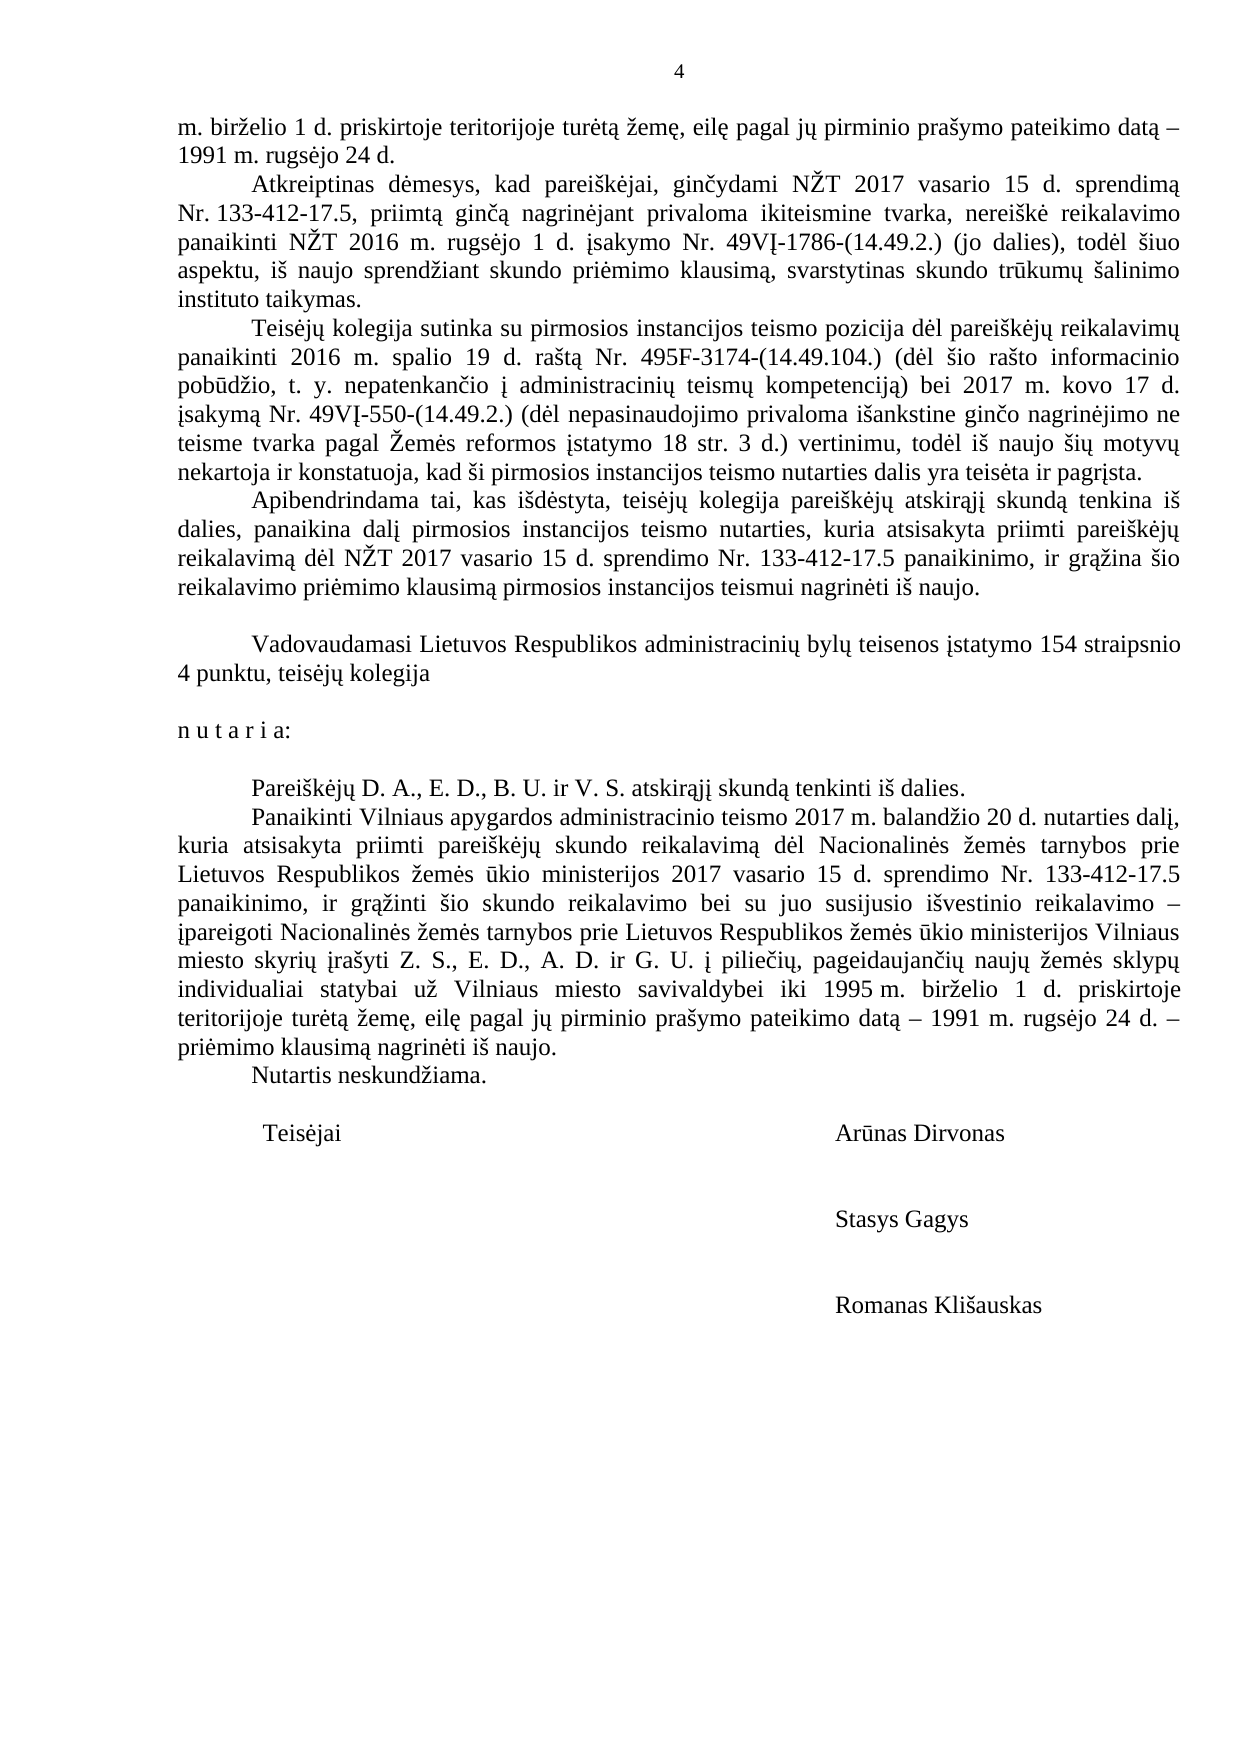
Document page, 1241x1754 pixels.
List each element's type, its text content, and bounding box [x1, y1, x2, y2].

table_header Teisėjai [177, 1118, 735, 1176]
text Teisėjų kolegija sutinka su pirmosios instancijos teismo pozicija dėl pareiškėjų reikalavimų panaikinti 2016 m. spalio 19 d. raštą Nr. 495F-3174-(14.49.104.) (dėl šio rašto informacinio pobūdžio, t. y. nepatenkančio į administracinių teismų kompetenciją) bei 2017 m. kovo 17 d. įsakymą Nr. 49VĮ-550-(14.49.2.) (dėl nepasinaudojimo privaloma išankstine ginčo nagrinėjimo ne teisme tvarka pagal Žemės reformos įstatymo 18 str. 3 d.) vertinimu, todėl iš naujo šių motyvų nekartoja ir konstatuoja, kad ši pirmosios instancijos teismo nutarties dalis yra teisėta ir pagrįsta. [177, 313, 1181, 486]
text Apibendrindama tai, kas išdėstyta, teisėjų kolegija pareiškėjų atskirąjį skundą tenkina iš dalies, panaikina dalį pirmosios instancijos teismo nutarties, kuria atsisakyta priimti pareiškėjų reikalavimą dėl NŽT 2017 vasario 15 d. sprendimo Nr. 133-412-17.5 panaikinimo, ir grąžina šio reikalavimo priėmimo klausimą pirmosios instancijos teismui nagrinėti iš naujo. [177, 486, 1181, 601]
text Panaikinti Vilniaus apygardos administracinio teismo 2017 m. balandžio 20 d. nutarties dalį, kuria atsisakyta priimti pareiškėjų skundo reikalavimą dėl Nacionalinės žemės tarnybos prie Lietuvos Respublikos žemės ūkio ministerijos 2017 vasario 15 d. sprendimo Nr. 133-412-17.5 panaikinimo, ir grąžinti šio skundo reikalavimo bei su juo susijusio išvestinio reikalavimo – įpareigoti Nacionalinės žemės tarnybos prie Lietuvos Respublikos žemės ūkio ministerijos Vilniaus miesto skyrių įrašyti Z. S., E. D., A. D. ir G. U. į piliečių, pageidaujančių naujų žemės sklypų individualiai statybai už Vilniaus miesto savivaldybei iki 1995 m. birželio 1 d. priskirtoje teritorijoje turėtą žemę, eilę pagal jų pirminio prašymo pateikimo datą – 1991 m. rugsėjo 24 d. – priėmimo klausimą nagrinėti iš naujo. [177, 802, 1181, 1061]
text Vadovaudamasi Lietuvos Respublikos administracinių bylų teisenos įstatymo 154 straipsnio 4 punktu, teisėjų kolegija [177, 629, 1181, 687]
text n u t a r i a: [177, 716, 1181, 744]
text Nutartis neskundžiama. [177, 1061, 1181, 1089]
text m. birželio 1 d. priskirtoje teritorijoje turėtą žemę, eilę pagal jų pirminio prašymo pateikimo datą – 1991 m. rugsėjo 24 d. [177, 112, 1181, 169]
table_cell Stasys Gagys [735, 1176, 1204, 1291]
table_cell [177, 1291, 735, 1319]
table_header Arūnas Dirvonas [735, 1118, 1204, 1176]
table_cell Romanas Klišauskas [735, 1291, 1204, 1319]
table_cell [177, 1176, 735, 1291]
text Atkreiptinas dėmesys, kad pareiškėjai, ginčydami NŽT 2017 vasario 15 d. sprendimą Nr. 133-412-17.5, priimtą ginčą nagrinėjant privaloma ikiteismine tvarka, nereiškė reikalavimo panaikinti NŽT 2016 m. rugsėjo 1 d. įsakymo Nr. 49VĮ-1786-(14.49.2.) (jo dalies), todėl šiuo aspektu, iš naujo sprendžiant skundo priėmimo klausimą, svarstytinas skundo trūkumų šalinimo instituto taikymas. [177, 169, 1181, 313]
text Pareiškėjų D. A., E. D., B. U. ir V. S. atskirąjį skundą tenkinti iš dalies. [177, 773, 1181, 802]
